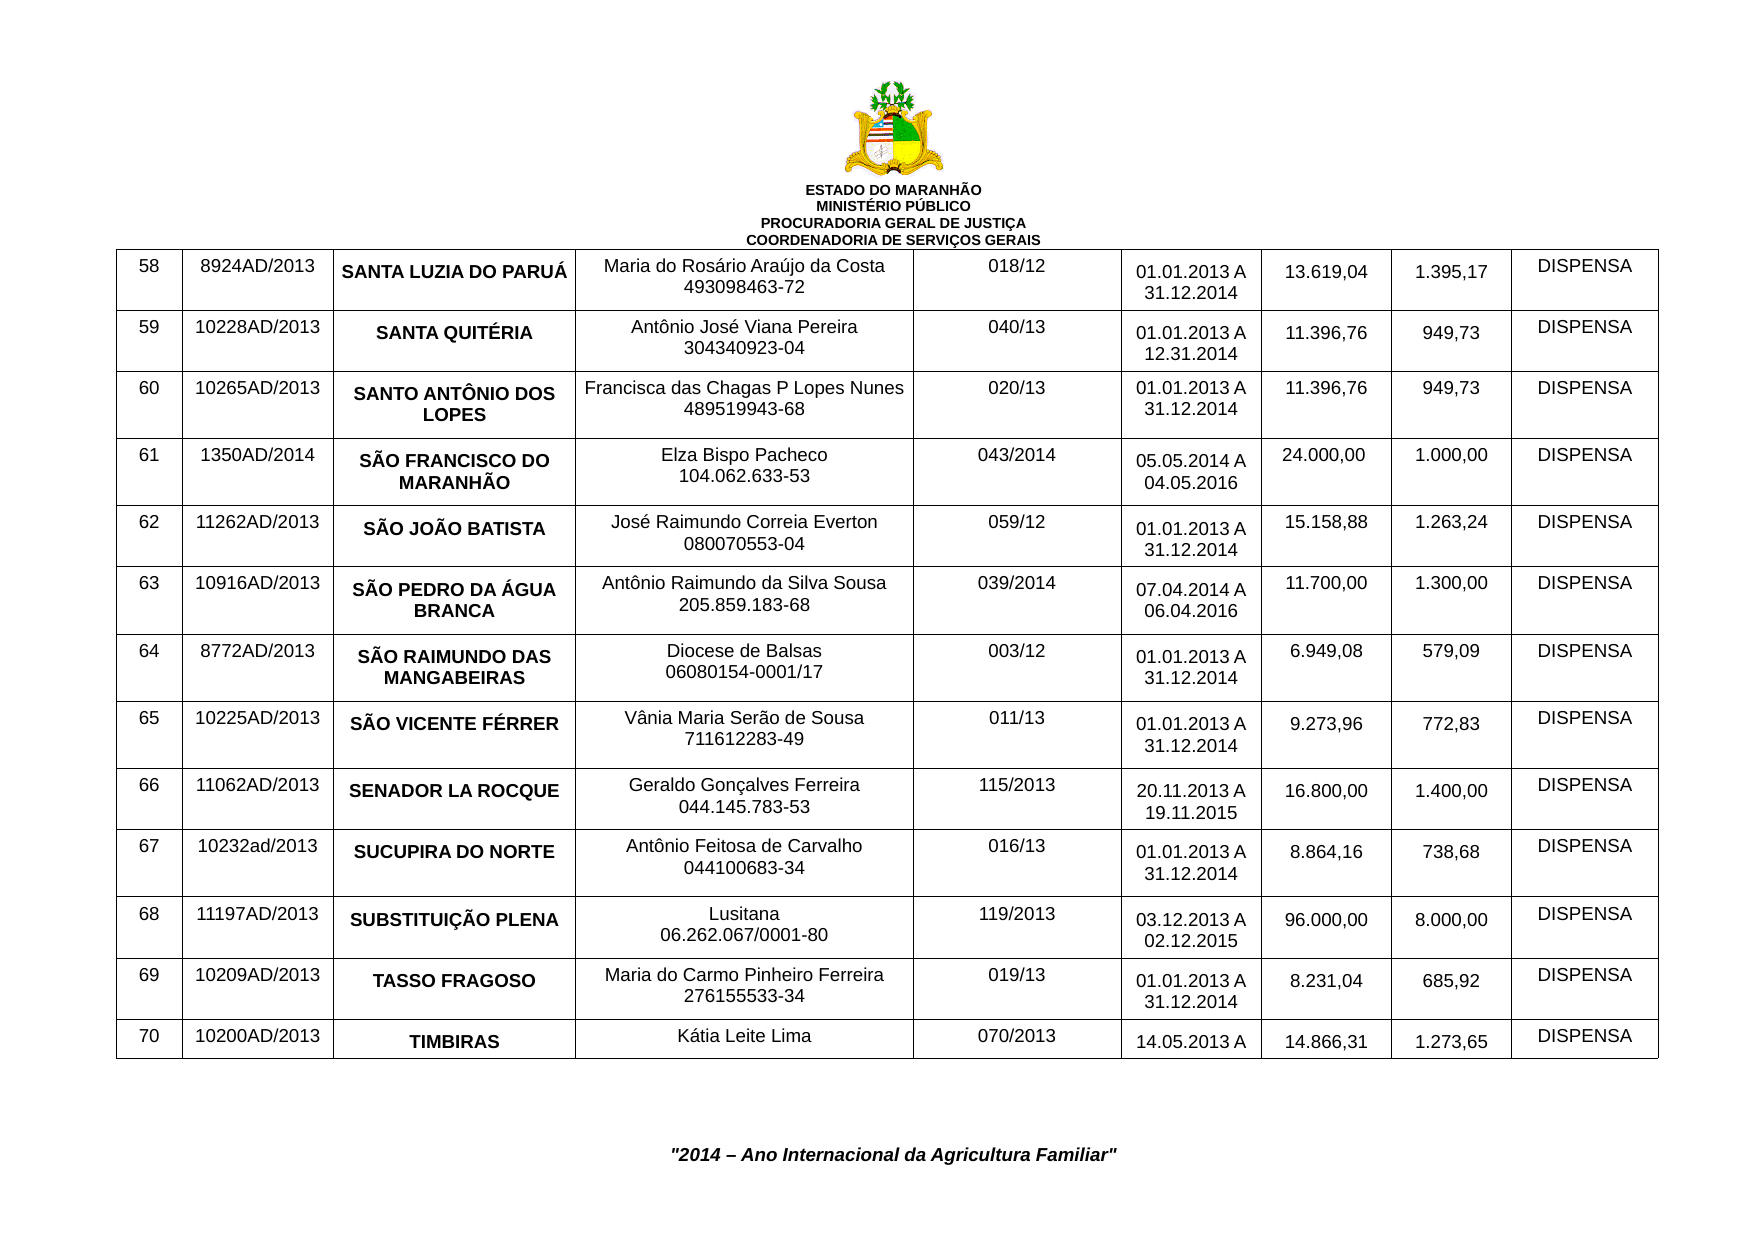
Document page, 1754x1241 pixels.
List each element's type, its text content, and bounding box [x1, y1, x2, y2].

table_cell Antônio Raimundo da Silva Sousa 205.859.183-68 [576, 567, 913, 633]
table_cell DISPENSA [1512, 506, 1658, 566]
table_cell 043/2014 [914, 439, 1121, 505]
table_cell 070/2013 [914, 1020, 1121, 1058]
table_cell Antônio José Viana Pereira 304340923-04 [576, 311, 913, 371]
table_cell DISPENSA [1512, 311, 1658, 371]
table_cell SÃO RAIMUNDO DAS MANGABEIRAS [334, 635, 575, 701]
table_cell DISPENSA [1512, 769, 1658, 829]
table_cell 685,92 [1392, 959, 1511, 1018]
table_cell 119/2013 [914, 897, 1121, 957]
table_cell 05.05.2014 A 04.05.2016 [1122, 439, 1261, 505]
table_cell 003/12 [914, 635, 1121, 701]
table_cell 01.01.2013 A 31.12.2014 [1122, 830, 1261, 896]
table_cell 11062AD/2013 [183, 769, 333, 829]
table_cell SANTA QUITÉRIA [334, 311, 575, 371]
table_cell 1.300,00 [1392, 567, 1511, 633]
table_cell 01.01.2013 A 31.12.2014 [1122, 959, 1261, 1018]
table_cell DISPENSA [1512, 1020, 1658, 1058]
picture [839, 75, 948, 182]
table_cell 58 [117, 250, 182, 309]
table_cell 949,73 [1392, 372, 1511, 438]
table_cell DISPENSA [1512, 959, 1658, 1018]
table_cell 66 [117, 769, 182, 829]
table_cell 040/13 [914, 311, 1121, 371]
table_cell DISPENSA [1512, 897, 1658, 957]
table_cell 03.12.2013 A 02.12.2015 [1122, 897, 1261, 957]
table_cell 11.396,76 [1262, 311, 1391, 371]
table_cell 10232ad/2013 [183, 830, 333, 896]
table_cell Kátia Leite Lima [576, 1020, 913, 1058]
table_cell 011/13 [914, 702, 1121, 768]
table_cell 11.396,76 [1262, 372, 1391, 438]
table_cell 738,68 [1392, 830, 1511, 896]
table_cell DISPENSA [1512, 567, 1658, 633]
table_cell Maria do Rosário Araújo da Costa 493098463-72 [576, 250, 913, 309]
table_cell 10916AD/2013 [183, 567, 333, 633]
table_cell 13.619,04 [1262, 250, 1391, 309]
table_cell 020/13 [914, 372, 1121, 438]
table_cell SUBSTITUIÇÃO PLENA [334, 897, 575, 957]
table_cell 8.231,04 [1262, 959, 1391, 1018]
table_cell DISPENSA [1512, 250, 1658, 309]
table_cell 019/13 [914, 959, 1121, 1018]
table_cell 11197AD/2013 [183, 897, 333, 957]
table_cell 59 [117, 311, 182, 371]
table_cell SÃO FRANCISCO DO MARANHÃO [334, 439, 575, 505]
table_cell 01.01.2013 A 31.12.2014 [1122, 372, 1261, 438]
table_cell 016/13 [914, 830, 1121, 896]
table_cell 69 [117, 959, 182, 1018]
table_cell 579,09 [1392, 635, 1511, 701]
table_cell Lusitana 06.262.067/0001-80 [576, 897, 913, 957]
table_cell 1.273,65 [1392, 1020, 1511, 1058]
table_cell SUCUPIRA DO NORTE [334, 830, 575, 896]
table_cell 61 [117, 439, 182, 505]
table_cell TIMBIRAS [334, 1020, 575, 1058]
table_cell 01.01.2013 A 12.31.2014 [1122, 311, 1261, 371]
table_cell 01.01.2013 A 31.12.2014 [1122, 250, 1261, 309]
table_cell Elza Bispo Pacheco 104.062.633-53 [576, 439, 913, 505]
table_cell SENADOR LA ROCQUE [334, 769, 575, 829]
table_cell SANTA LUZIA DO PARUÁ [334, 250, 575, 309]
table_cell Francisca das Chagas P Lopes Nunes 489519943-68 [576, 372, 913, 438]
table_cell 115/2013 [914, 769, 1121, 829]
table_cell 24.000,00 [1262, 439, 1391, 505]
table_cell 1.263,24 [1392, 506, 1511, 566]
table_cell 6.949,08 [1262, 635, 1391, 701]
table_cell 8924AD/2013 [183, 250, 333, 309]
table_cell 14.05.2013 A [1122, 1020, 1261, 1058]
table_cell 9.273,96 [1262, 702, 1391, 768]
table_cell José Raimundo Correia Everton 080070553-04 [576, 506, 913, 566]
table_cell 1.000,00 [1392, 439, 1511, 505]
table_cell 018/12 [914, 250, 1121, 309]
table_cell 1.400,00 [1392, 769, 1511, 829]
table_cell 96.000,00 [1262, 897, 1391, 957]
table_cell Diocese de Balsas 06080154-0001/17 [576, 635, 913, 701]
table_cell 11.700,00 [1262, 567, 1391, 633]
table_cell 10225AD/2013 [183, 702, 333, 768]
table_cell Antônio Feitosa de Carvalho 044100683-34 [576, 830, 913, 896]
table_cell TASSO FRAGOSO [334, 959, 575, 1018]
table_cell 772,83 [1392, 702, 1511, 768]
table_cell 01.01.2013 A 31.12.2014 [1122, 702, 1261, 768]
table_cell 949,73 [1392, 311, 1511, 371]
table_cell DISPENSA [1512, 635, 1658, 701]
table_cell 01.01.2013 A 31.12.2014 [1122, 506, 1261, 566]
table_cell SÃO PEDRO DA ÁGUA BRANCA [334, 567, 575, 633]
table_cell 64 [117, 635, 182, 701]
table_cell DISPENSA [1512, 439, 1658, 505]
table_cell 01.01.2013 A 31.12.2014 [1122, 635, 1261, 701]
table_cell 8.000,00 [1392, 897, 1511, 957]
table_cell 07.04.2014 A 06.04.2016 [1122, 567, 1261, 633]
table_cell Geraldo Gonçalves Ferreira 044.145.783-53 [576, 769, 913, 829]
table_cell 8.864,16 [1262, 830, 1391, 896]
table_cell Maria do Carmo Pinheiro Ferreira 276155533-34 [576, 959, 913, 1018]
table_cell 67 [117, 830, 182, 896]
table_cell 20.11.2013 A 19.11.2015 [1122, 769, 1261, 829]
table_cell SÃO JOÃO BATISTA [334, 506, 575, 566]
table_cell 68 [117, 897, 182, 957]
table_cell SÃO VICENTE FÉRRER [334, 702, 575, 768]
table_cell Vânia Maria Serão de Sousa 711612283-49 [576, 702, 913, 768]
table_cell 14.866,31 [1262, 1020, 1391, 1058]
table_cell 8772AD/2013 [183, 635, 333, 701]
table_cell 059/12 [914, 506, 1121, 566]
table_cell 62 [117, 506, 182, 566]
table_cell DISPENSA [1512, 702, 1658, 768]
table_cell 1.395,17 [1392, 250, 1511, 309]
table_cell 10200AD/2013 [183, 1020, 333, 1058]
table_cell DISPENSA [1512, 830, 1658, 896]
table_cell DISPENSA [1512, 372, 1658, 438]
table_cell 70 [117, 1020, 182, 1058]
table_cell 039/2014 [914, 567, 1121, 633]
table_cell 10228AD/2013 [183, 311, 333, 371]
table_cell 10265AD/2013 [183, 372, 333, 438]
table_cell 10209AD/2013 [183, 959, 333, 1018]
table_cell 16.800,00 [1262, 769, 1391, 829]
table_cell 60 [117, 372, 182, 438]
table_cell SANTO ANTÔNIO DOS LOPES [334, 372, 575, 438]
table_cell 11262AD/2013 [183, 506, 333, 566]
table_cell 15.158,88 [1262, 506, 1391, 566]
table_cell 65 [117, 702, 182, 768]
table_cell 63 [117, 567, 182, 633]
table_cell 1350AD/2014 [183, 439, 333, 505]
